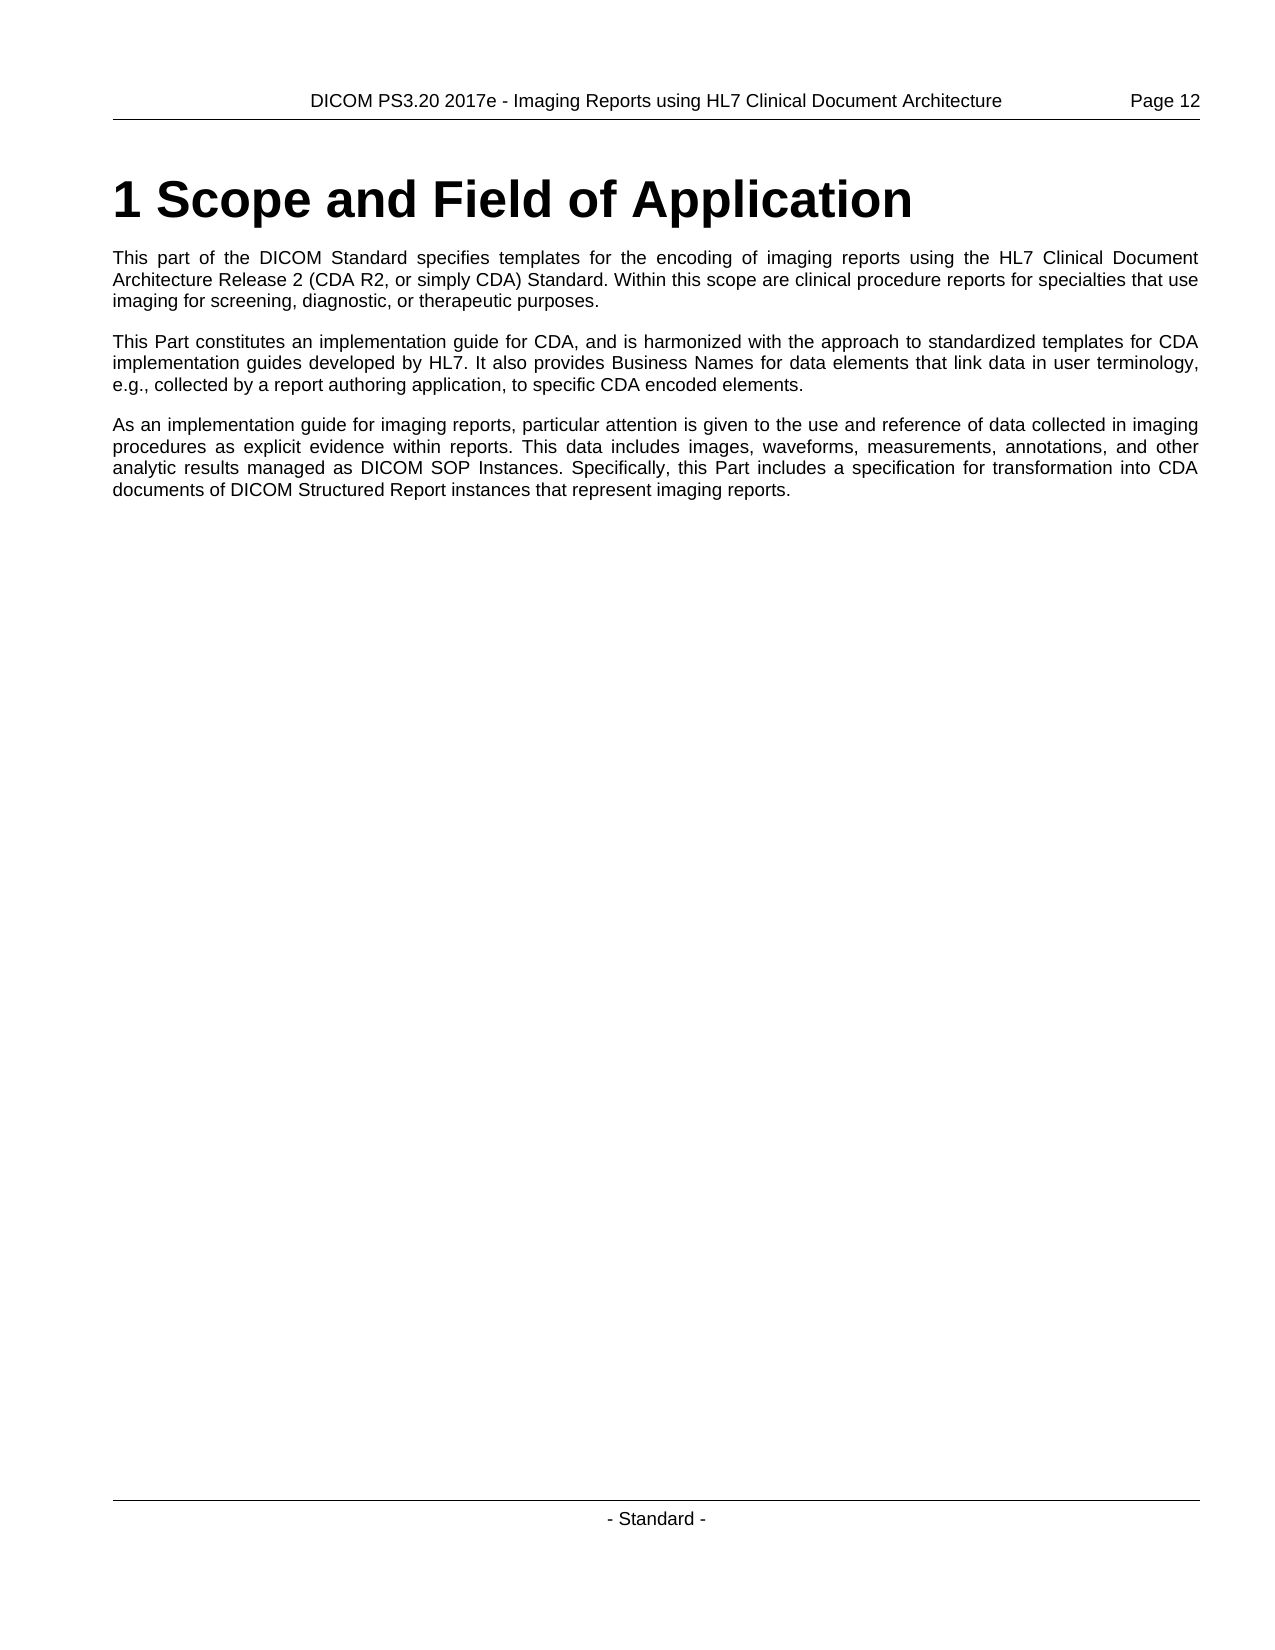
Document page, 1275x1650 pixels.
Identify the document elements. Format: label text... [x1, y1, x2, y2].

text This part of the DICOM Standard specifies templates for the encoding of imaging reports using the HL7 Clinical Document Architecture Release 2 (CDA R2, or simply CDA) Standard. Within this scope are clinical procedure reports for specialties that use imaging for screening, diagnostic, or therapeutic purposes. [112, 247, 1200, 312]
text As an implementation guide for imaging reports, particular attention is given to the use and reference of data collected in imaging procedures as explicit evidence within reports. This data includes images, waveforms, measurements, annotations, and other analytic results managed as DICOM SOP Instances. Specifically, this Part includes a specification for transformation into CDA documents of DICOM Structured Report instances that represent imaging reports. [112, 414, 1200, 500]
text 1 Scope and Field of Application [112, 169, 1200, 228]
text This Part constitutes an implementation guide for CDA, and is harmonized with the approach to standardized templates for CDA implementation guides developed by HL7. It also provides Business Names for data elements that link data in user terminology, e.g., collected by a report authoring application, to specific CDA encoded elements. [112, 331, 1200, 395]
